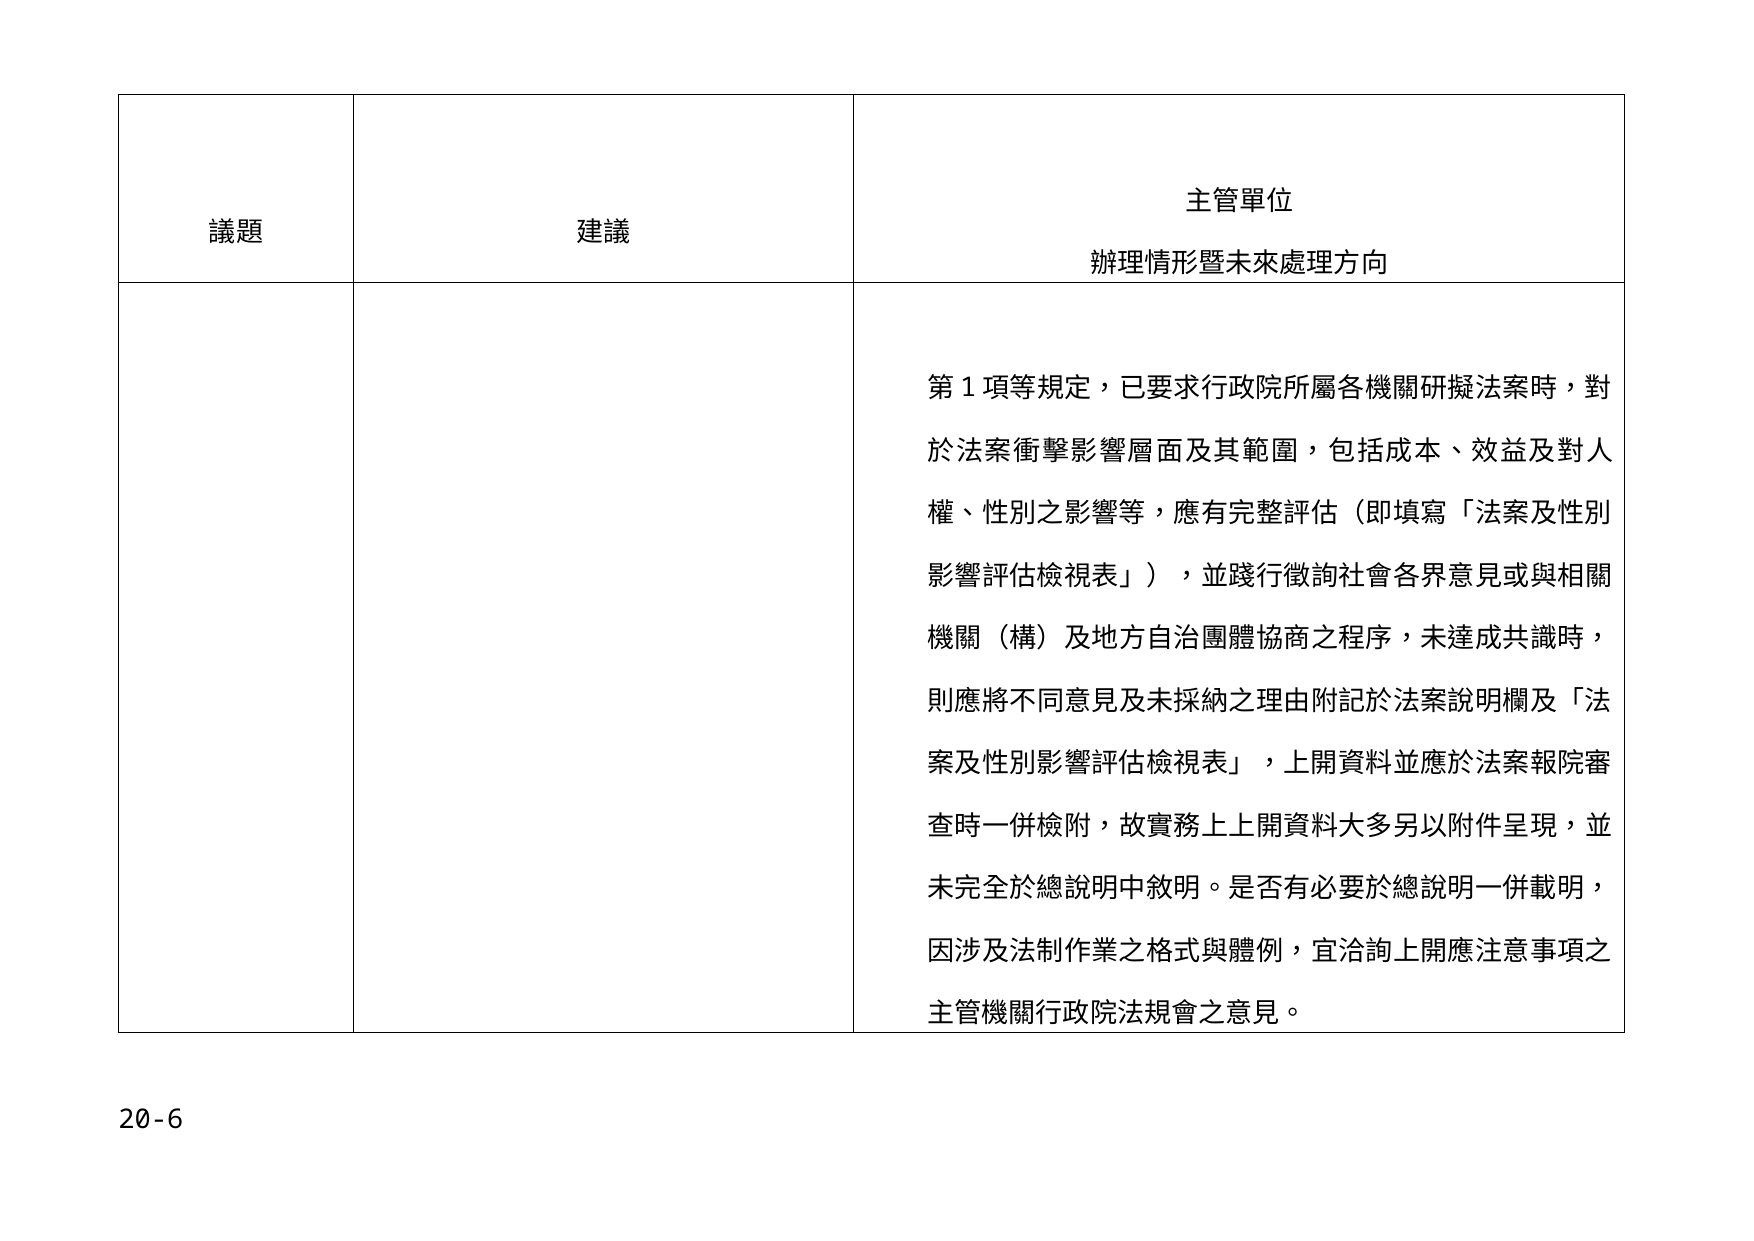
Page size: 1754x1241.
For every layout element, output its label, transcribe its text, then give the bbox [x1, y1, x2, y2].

table_header 議題 [119, 95, 353, 282]
table_header 建議 [354, 95, 853, 282]
table_cell [354, 283, 853, 1032]
table_cell [119, 283, 353, 1032]
table_cell 第1項等規定，已要求行政院所屬各機關研擬法案時，對於法案衝擊影響層面及其範圍，包括成本、效益及對人權、性別之影響等，應有完整評估（即填寫「法案及性別影響評估檢視表」），並踐行徵詢社會各界意見或與相關機關（構）及地方自治團體協商之程序，未達成共識時，則應將不同意見及未採納之理由附記於法案說明欄及「法案及性別影響評估檢視表」，上開資料並應於法案報院審查時一併檢附，故實務上上開資料大多另以附件呈現，並未完全於總說明中敘明。是否有必要於總說明一併載明，因涉及法制作業之格式與體例，宜洽詢上開應注意事項之主管機關行政院法規會之意見。 [854, 283, 1624, 1032]
table_header 主管單位 辦理情形暨未來處理方向 [854, 95, 1624, 282]
